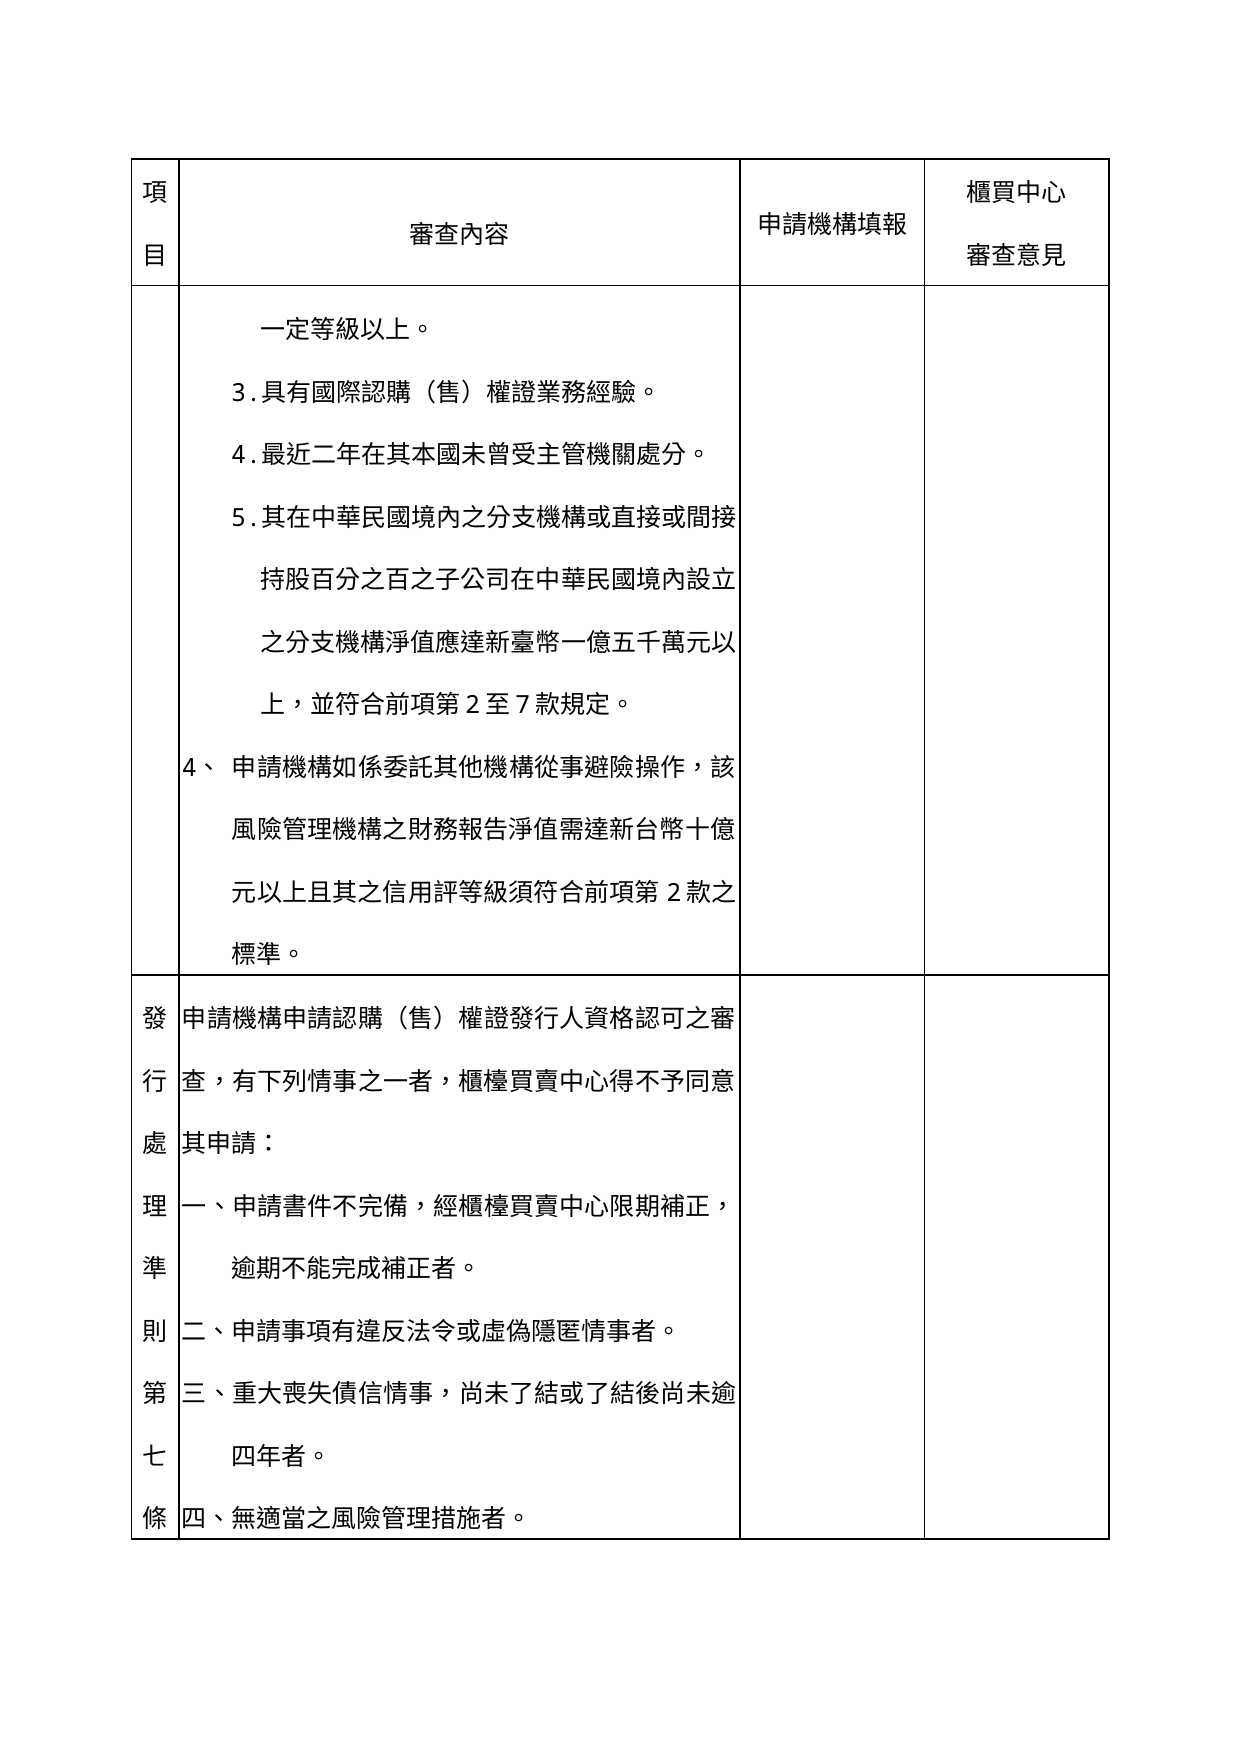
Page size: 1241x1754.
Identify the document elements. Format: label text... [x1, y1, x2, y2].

table_cell [925, 286, 1108, 974]
table_cell [925, 976, 1108, 1538]
table_cell [741, 286, 924, 974]
table_cell [132, 286, 178, 974]
table_header 審查內容 [180, 160, 739, 285]
table_cell 發行處理準則第七條 [132, 976, 178, 1538]
table_header 項目 [132, 160, 178, 285]
table_cell 一定等級以上。 3.具有國際認購（售）權證業務經驗。 4.最近二年在其本國未曾受主管機關處分。 5.其在中華民國境內之分支機構或直接或間接持股百分之百之子公司在中華民國境內設立之分支機構淨值應達新臺幣一億五千萬元以上，並符合前項第2至7款規定。 申請機構如係委託其他機構從事避險操作，該風險管理機構之財務報告淨值需達新台幣十億元以上且其之信用評等級須符合前項第2款之標準。 [180, 286, 739, 974]
table_header 申請機構填報 [741, 160, 924, 285]
table_header 櫃買中心 審查意見 [925, 160, 1108, 285]
table_cell 申請機構申請認購（售）權證發行人資格認可之審查，有下列情事之一者，櫃檯買賣中心得不予同意其申請： 一、申請書件不完備，經櫃檯買賣中心限期補正，逾期不能完成補正者。 二、申請事項有違反法令或虛偽隱匿情事者。 三、重大喪失債信情事，尚未了結或了結後尚未逾四年者。 四、無適當之風險管理措施者。 [180, 976, 739, 1538]
table_cell [741, 976, 924, 1538]
